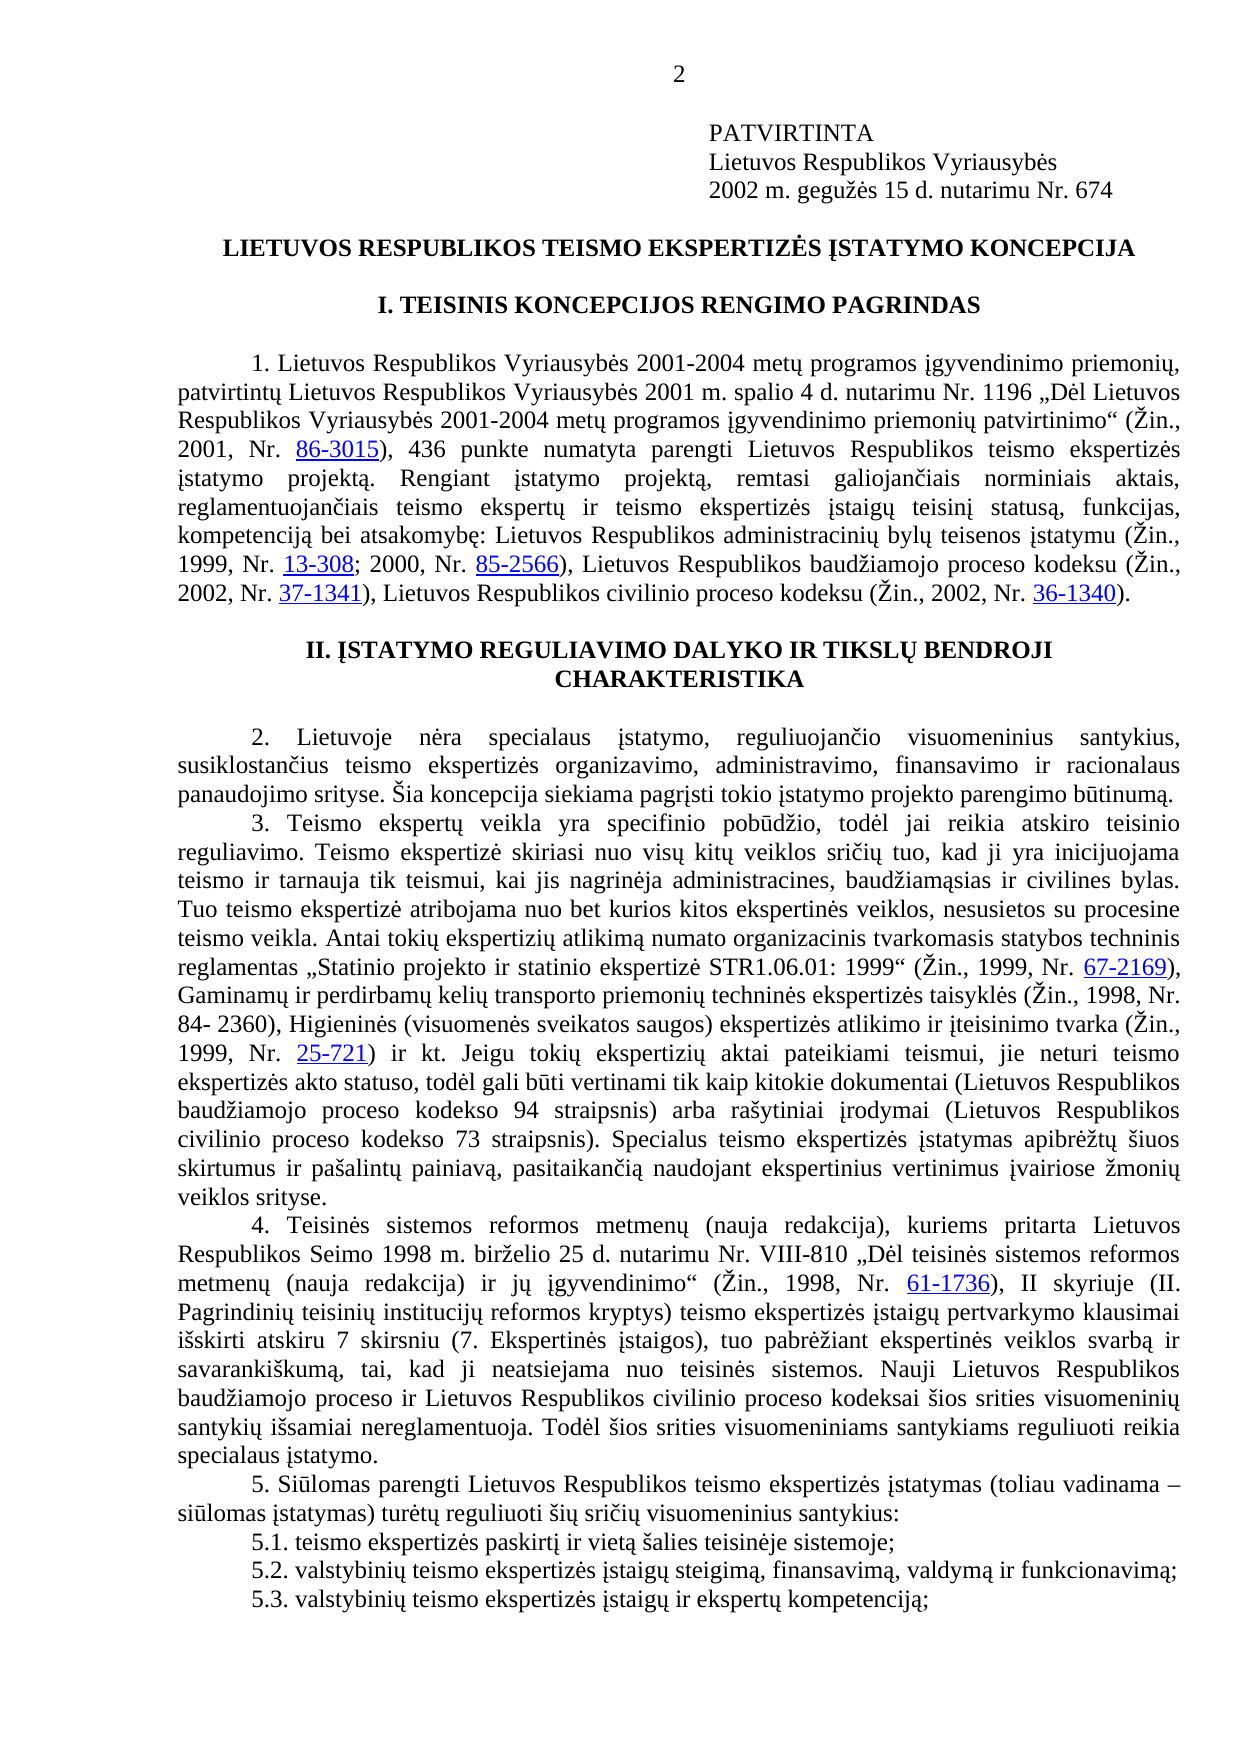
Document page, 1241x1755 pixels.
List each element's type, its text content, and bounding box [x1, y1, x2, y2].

text Lietuvos Respublikos Vyriausybės [177, 147, 1181, 176]
text 4. Teisinės sistemos reformos metmenų (nauja redakcija), kuriems pritarta Lietuvos Respublikos Seimo 1998 m. birželio 25 d. nutarimu Nr. VIII-810 „Dėl teisinės sistemos reformos metmenų (nauja redakcija) ir jų įgyvendinimo“ (Žin., 1998, Nr. 61-1736), II skyriuje (II. Pagrindinių teisinių institucijų reformos kryptys) teismo ekspertizės įstaigų pertvarkymo klausimai išskirti atskiru 7 skirsniu (7. Ekspertinės įstaigos), tuo pabrėžiant ekspertinės veiklos svarbą ir savarankiškumą, tai, kad ji neatsiejama nuo teisinės sistemos. Nauji Lietuvos Respublikos baudžiamojo proceso ir Lietuvos Respublikos civilinio proceso kodeksai šios srities visuomeninių santykių išsamiai nereglamentuoja. Todėl šios srities visuomeniniams santykiams reguliuoti reikia specialaus įstatymo. [177, 1211, 1181, 1469]
text 5. Siūlomas parengti Lietuvos Respublikos teismo ekspertizės įstatymas (toliau vadinama – siūlomas įstatymas) turėtų reguliuoti šių sričių visuomeninius santykius: [177, 1469, 1181, 1527]
text PATVIRTINTA [177, 118, 1181, 147]
text 5.3. valstybinių teismo ekspertizės įstaigų ir ekspertų kompetenciją; [177, 1584, 1181, 1613]
text 5.2. valstybinių teismo ekspertizės įstaigų steigimą, finansavimą, valdymą ir funkcionavimą; [177, 1556, 1181, 1584]
text 1. Lietuvos Respublikos Vyriausybės 2001-2004 metų programos įgyvendinimo priemonių, patvirtintų Lietuvos Respublikos Vyriausybės 2001 m. spalio 4 d. nutarimu Nr. 1196 „Dėl Lietuvos Respublikos Vyriausybės 2001-2004 metų programos įgyvendinimo priemonių patvirtinimo“ (Žin., 2001, Nr. 86-3015), 436 punkte numatyta parengti Lietuvos Respublikos teismo ekspertizės įstatymo projektą. Rengiant įstatymo projektą, remtasi galiojančiais norminiais aktais, reglamentuojančiais teismo ekspertų ir teismo ekspertizės įstaigų teisinį statusą, funkcijas, kompetenciją bei atsakomybę: Lietuvos Respublikos administracinių bylų teisenos įstatymu (Žin., 1999, Nr. 13-308; 2000, Nr. 85-2566), Lietuvos Respublikos baudžiamojo proceso kodeksu (Žin., 2002, Nr. 37-1341), Lietuvos Respublikos civilinio proceso kodeksu (Žin., 2002, Nr. 36-1340). [177, 348, 1181, 607]
text 2. Lietuvoje nėra specialaus įstatymo, reguliuojančio visuomeninius santykius, susiklostančius teismo ekspertizės organizavimo, administravimo, finansavimo ir racionalaus panaudojimo srityse. Šia koncepcija siekiama pagrįsti tokio įstatymo projekto parengimo būtinumą. [177, 722, 1181, 808]
text CHARAKTERISTIKA [177, 664, 1181, 693]
text LIETUVOS RESPUBLIKOS TEISMO EKSPERTIZĖS ĮSTATYMO KONCEPCIJA [177, 233, 1181, 262]
text 2002 m. gegužės 15 d. nutarimu Nr. 674 [177, 176, 1181, 204]
text 3. Teismo ekspertų veikla yra specifinio pobūdžio, todėl jai reikia atskiro teisinio reguliavimo. Teismo ekspertizė skiriasi nuo visų kitų veiklos sričių tuo, kad ji yra inicijuojama teismo ir tarnauja tik teismui, kai jis nagrinėja administracines, baudžiamąsias ir civilines bylas. Tuo teismo ekspertizė atribojama nuo bet kurios kitos ekspertinės veiklos, nesusietos su procesine teismo veikla. Antai tokių ekspertizių atlikimą numato organizacinis tvarkomasis statybos techninis reglamentas „Statinio projekto ir statinio ekspertizė STR1.06.01: 1999“ (Žin., 1999, Nr. 67-2169), Gaminamų ir perdirbamų kelių transporto priemonių techninės ekspertizės taisyklės (Žin., 1998, Nr. 84- 2360), Higieninės (visuomenės sveikatos saugos) ekspertizės atlikimo ir įteisinimo tvarka (Žin., 1999, Nr. 25-721) ir kt. Jeigu tokių ekspertizių aktai pateikiami teismui, jie neturi teismo ekspertizės akto statuso, todėl gali būti vertinami tik kaip kitokie dokumentai (Lietuvos Respublikos baudžiamojo proceso kodekso 94 straipsnis) arba rašytiniai įrodymai (Lietuvos Respublikos civilinio proceso kodekso 73 straipsnis). Specialus teismo ekspertizės įstatymas apibrėžtų šiuos skirtumus ir pašalintų painiavą, pasitaikančią naudojant ekspertinius vertinimus įvairiose žmonių veiklos srityse. [177, 808, 1181, 1211]
text I. TEISINIS KONCEPCIJOS RENGIMO PAGRINDAS [177, 291, 1181, 319]
text 5.1. teismo ekspertizės paskirtį ir vietą šalies teisinėje sistemoje; [177, 1527, 1181, 1556]
text II. ĮSTATYMO REGULIAVIMO DALYKO IR TIKSLŲ BENDROJI [177, 636, 1181, 664]
